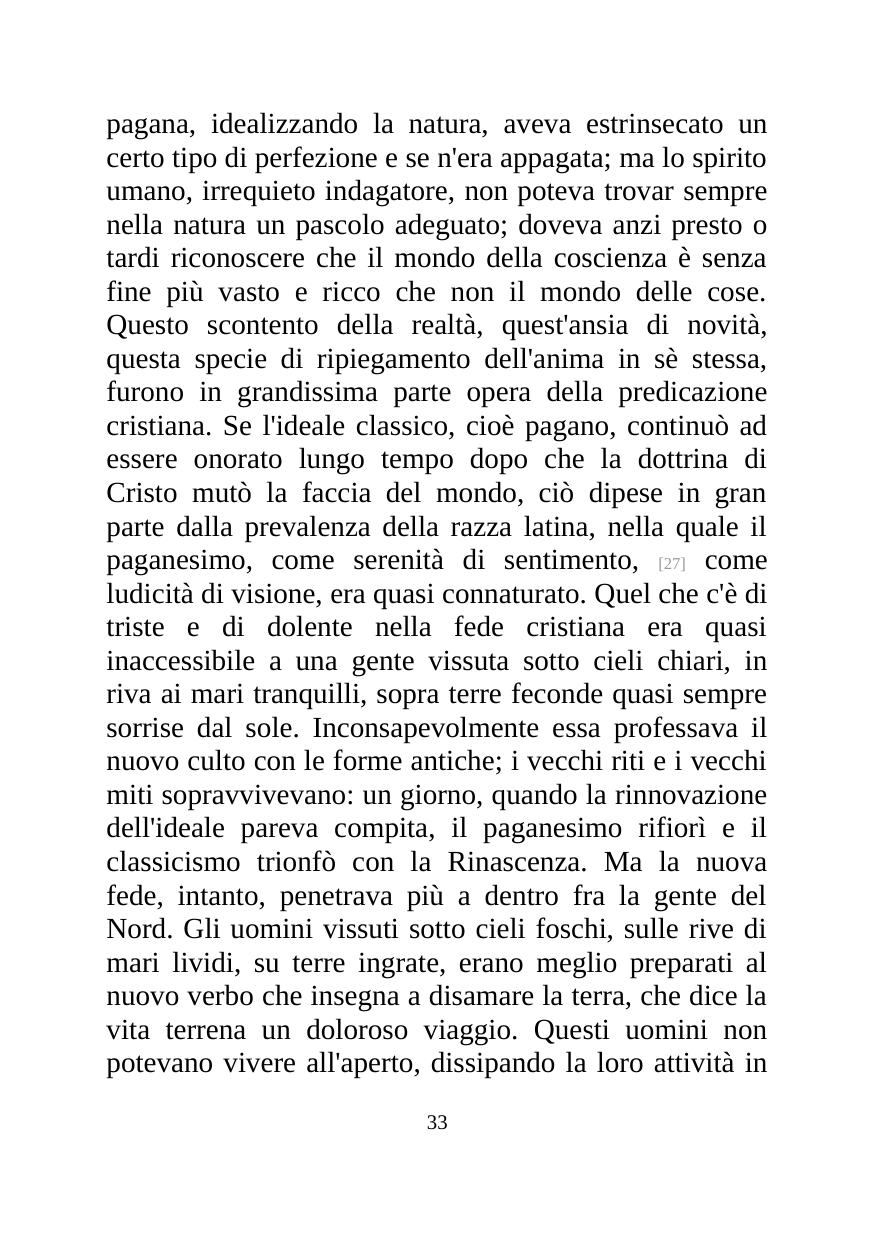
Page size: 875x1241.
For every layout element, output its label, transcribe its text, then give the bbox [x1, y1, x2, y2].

text pagana, idealizzando la natura, aveva estrinsecato un certo tipo di perfezione e se n'era appagata; ma lo spirito umano, irrequieto indagatore, non poteva trovar sempre nella natura un pascolo adeguato; doveva anzi presto o tardi riconoscere che il mondo della coscienza è senza fine più vasto e ricco che non il mondo delle cose. Questo scontento della realtà, quest'ansia di novità, questa specie di ripiegamento dell'anima in sè stessa, furono in grandissima parte opera della predicazione cristiana. Se l'ideale classico, cioè pagano, continuò ad essere onorato lungo tempo dopo che la dottrina di Cristo mutò la faccia del mondo, ciò dipese in gran parte dalla prevalenza della razza latina, nella quale il paganesimo, come serenità di sentimento, [27] come ludicità di visione, era quasi connaturato. Quel che c'è di triste e di dolente nella fede cristiana era quasi inaccessibile a una gente vissuta sotto cieli chiari, in riva ai mari tranquilli, sopra terre feconde quasi sempre sorrise dal sole. Inconsapevolmente essa professava il nuovo culto con le forme antiche; i vecchi riti e i vecchi miti sopravvivevano: un giorno, quando la rinnovazione dell'ideale pareva compita, il paganesimo rifiorì e il classicismo trionfò con la Rinascenza. Ma la nuova fede, intanto, penetrava più a dentro fra la gente del Nord. Gli uomini vissuti sotto cieli foschi, sulle rive di mari lividi, su terre ingrate, erano meglio preparati al nuovo verbo che insegna a disamare la terra, che dice la vita terrena un doloroso viaggio. Questi uomini non potevano vivere all'aperto, dissipando la loro attività in [106, 106, 768, 1079]
